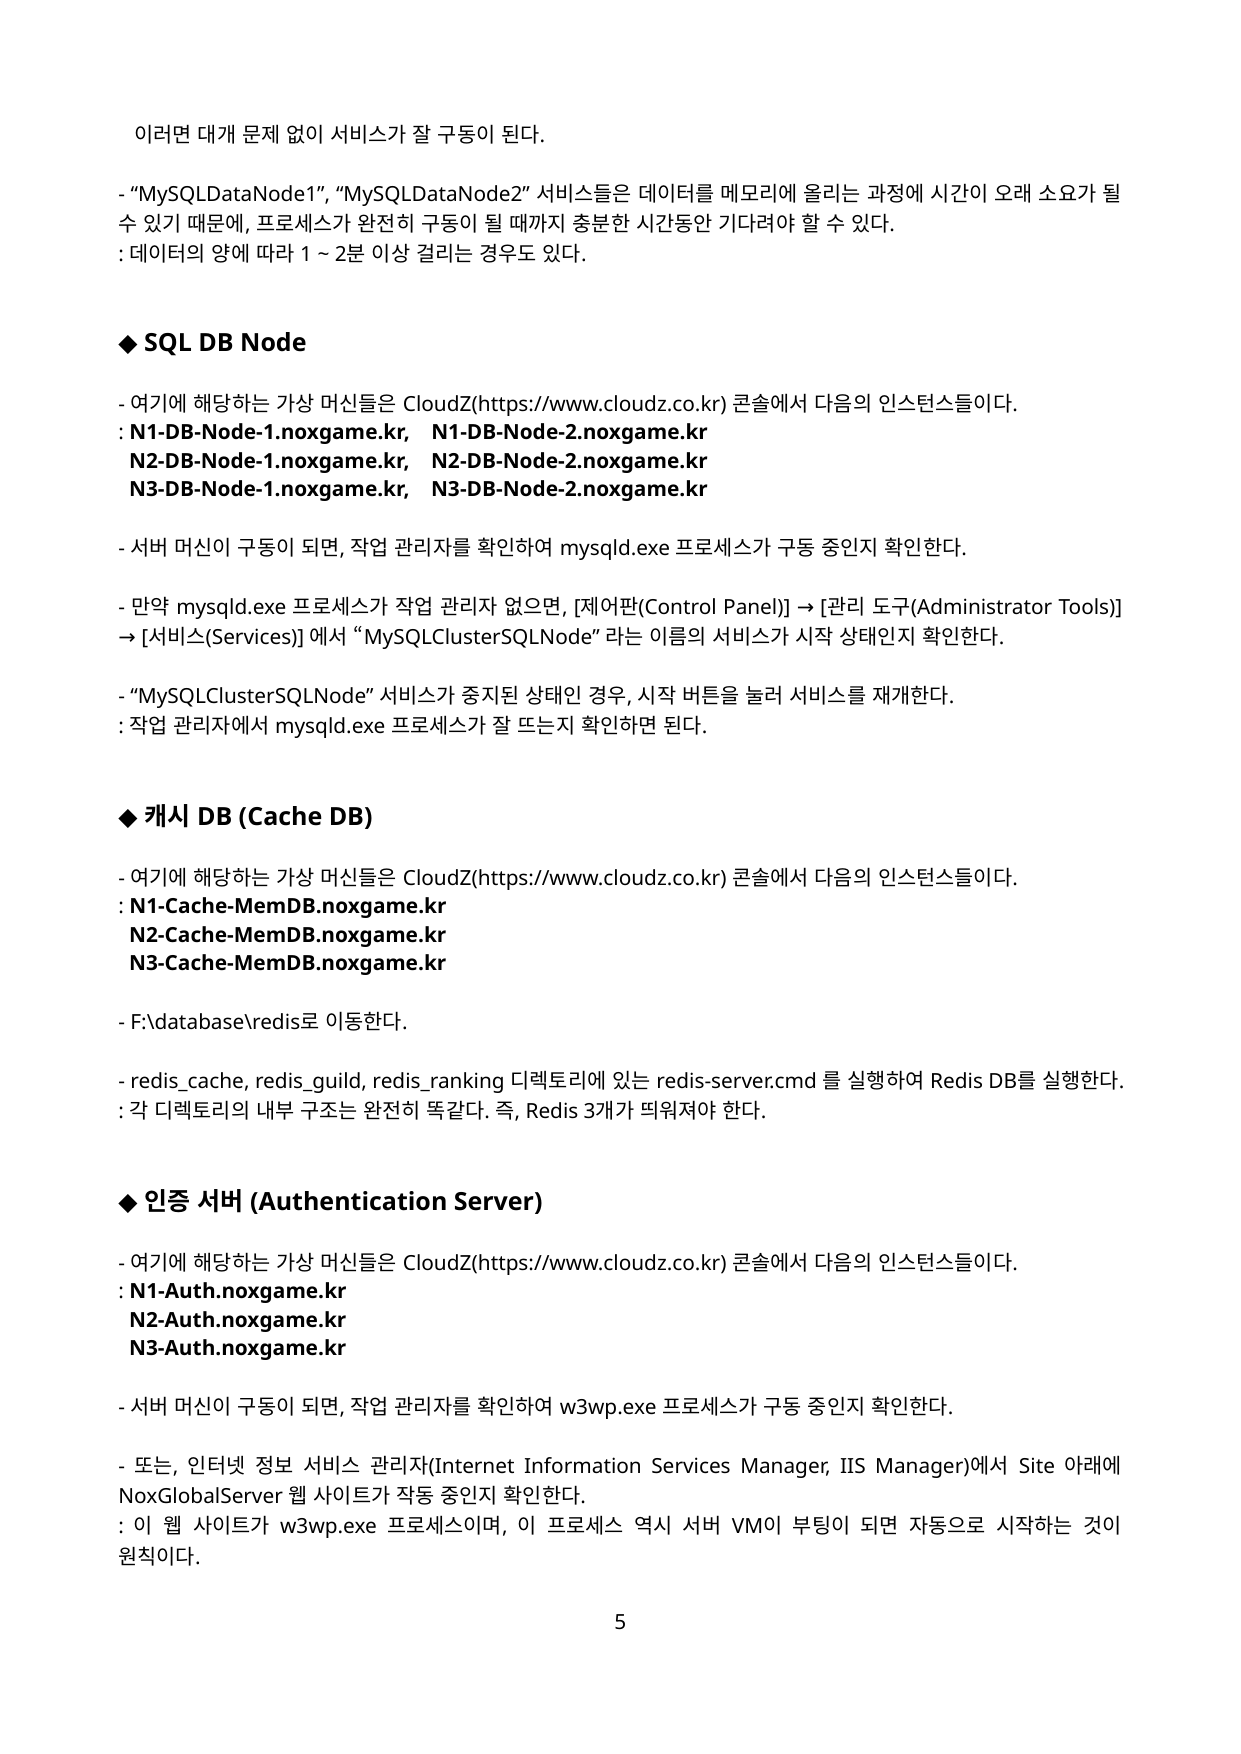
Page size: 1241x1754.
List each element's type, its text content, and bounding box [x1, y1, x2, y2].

text : 각 디렉토리의 내부 구조는 완전히 똑같다. 즉, Redis 3개가 띄워져야 한다. [118, 1094, 1122, 1125]
text - 여기에 해당하는 가상 머신들은 CloudZ(https://www.cloudz.co.kr) 콘솔에서 다음의 인스턴스들이다. [118, 387, 1122, 417]
text ◆ 캐시 DB (Cache DB) [118, 797, 1122, 833]
text N3-DB-Node-1.noxgame.kr, N3-DB-Node-2.noxgame.kr [118, 474, 1122, 503]
text N3-Cache-MemDB.noxgame.kr [118, 948, 1122, 977]
text : 데이터의 양에 따라 1 ~ 2분 이상 걸리는 경우도 있다. [118, 237, 1122, 268]
text - 여기에 해당하는 가상 머신들은 CloudZ(https://www.cloudz.co.kr) 콘솔에서 다음의 인스턴스들이다. [118, 861, 1122, 892]
text - redis_cache, redis_guild, redis_ranking 디렉토리에 있는 redis-server.cmd 를 실행하여 Redis DB를 실행한다. [118, 1064, 1122, 1094]
text - 또는, 인터넷 정보 서비스 관리자(Internet Information Services Manager, IIS Manager)에서 Site 아래에 NoxGlobalServer 웹 사이트가 작동 중인지 확인한다. [118, 1449, 1122, 1510]
text ◆ 인증 서버 (Authentication Server) [118, 1182, 1122, 1218]
text ◆ SQL DB Node [118, 325, 1122, 359]
text - 만약 mysqld.exe 프로세스가 작업 관리자 없으면, [제어판(Control Panel)] → [관리 도구(Administrator Tools)] → [서비스(Services)] 에서 “MySQLClusterSQLNode” 라는 이름의 서비스가 시작 상태인지 확인한다. [118, 590, 1122, 651]
text - “MySQLClusterSQLNode” 서비스가 중지된 상태인 경우, 시작 버튼을 눌러 서비스를 재개한다. [118, 679, 1122, 709]
text N3-Auth.noxgame.kr [118, 1333, 1122, 1362]
text - 서버 머신이 구동이 되면, 작업 관리자를 확인하여 mysqld.exe 프로세스가 구동 중인지 확인한다. [118, 531, 1122, 562]
text : N1-Auth.noxgame.kr [118, 1277, 1122, 1305]
text - 서버 머신이 구동이 되면, 작업 관리자를 확인하여 w3wp.exe 프로세스가 구동 중인지 확인한다. [118, 1390, 1122, 1421]
text - 여기에 해당하는 가상 머신들은 CloudZ(https://www.cloudz.co.kr) 콘솔에서 다음의 인스턴스들이다. [118, 1246, 1122, 1277]
text : 작업 관리자에서 mysqld.exe 프로세스가 잘 뜨는지 확인하면 된다. [118, 709, 1122, 740]
text : N1-Cache-MemDB.noxgame.kr [118, 892, 1122, 920]
text 이러면 대개 문제 없이 서비스가 잘 구동이 된다. [118, 118, 1122, 148]
text - “MySQLDataNode1”, “MySQLDataNode2” 서비스들은 데이터를 메모리에 올리는 과정에 시간이 오래 소요가 될 수 있기 때문에, 프로세스가 완전히 구동이 될 때까지 충분한 시간동안 기다려야 할 수 있다. [118, 177, 1122, 237]
text : N1-DB-Node-1.noxgame.kr, N1-DB-Node-2.noxgame.kr [118, 417, 1122, 446]
text - F:\database\redis로 이동한다. [118, 1005, 1122, 1036]
text N2-Cache-MemDB.noxgame.kr [118, 920, 1122, 948]
text N2-DB-Node-1.noxgame.kr, N2-DB-Node-2.noxgame.kr [118, 446, 1122, 474]
text : 이 웹 사이트가 w3wp.exe 프로세스이며, 이 프로세스 역시 서버 VM이 부팅이 되면 자동으로 시작하는 것이 원칙이다. [118, 1510, 1122, 1570]
text N2-Auth.noxgame.kr [118, 1305, 1122, 1333]
